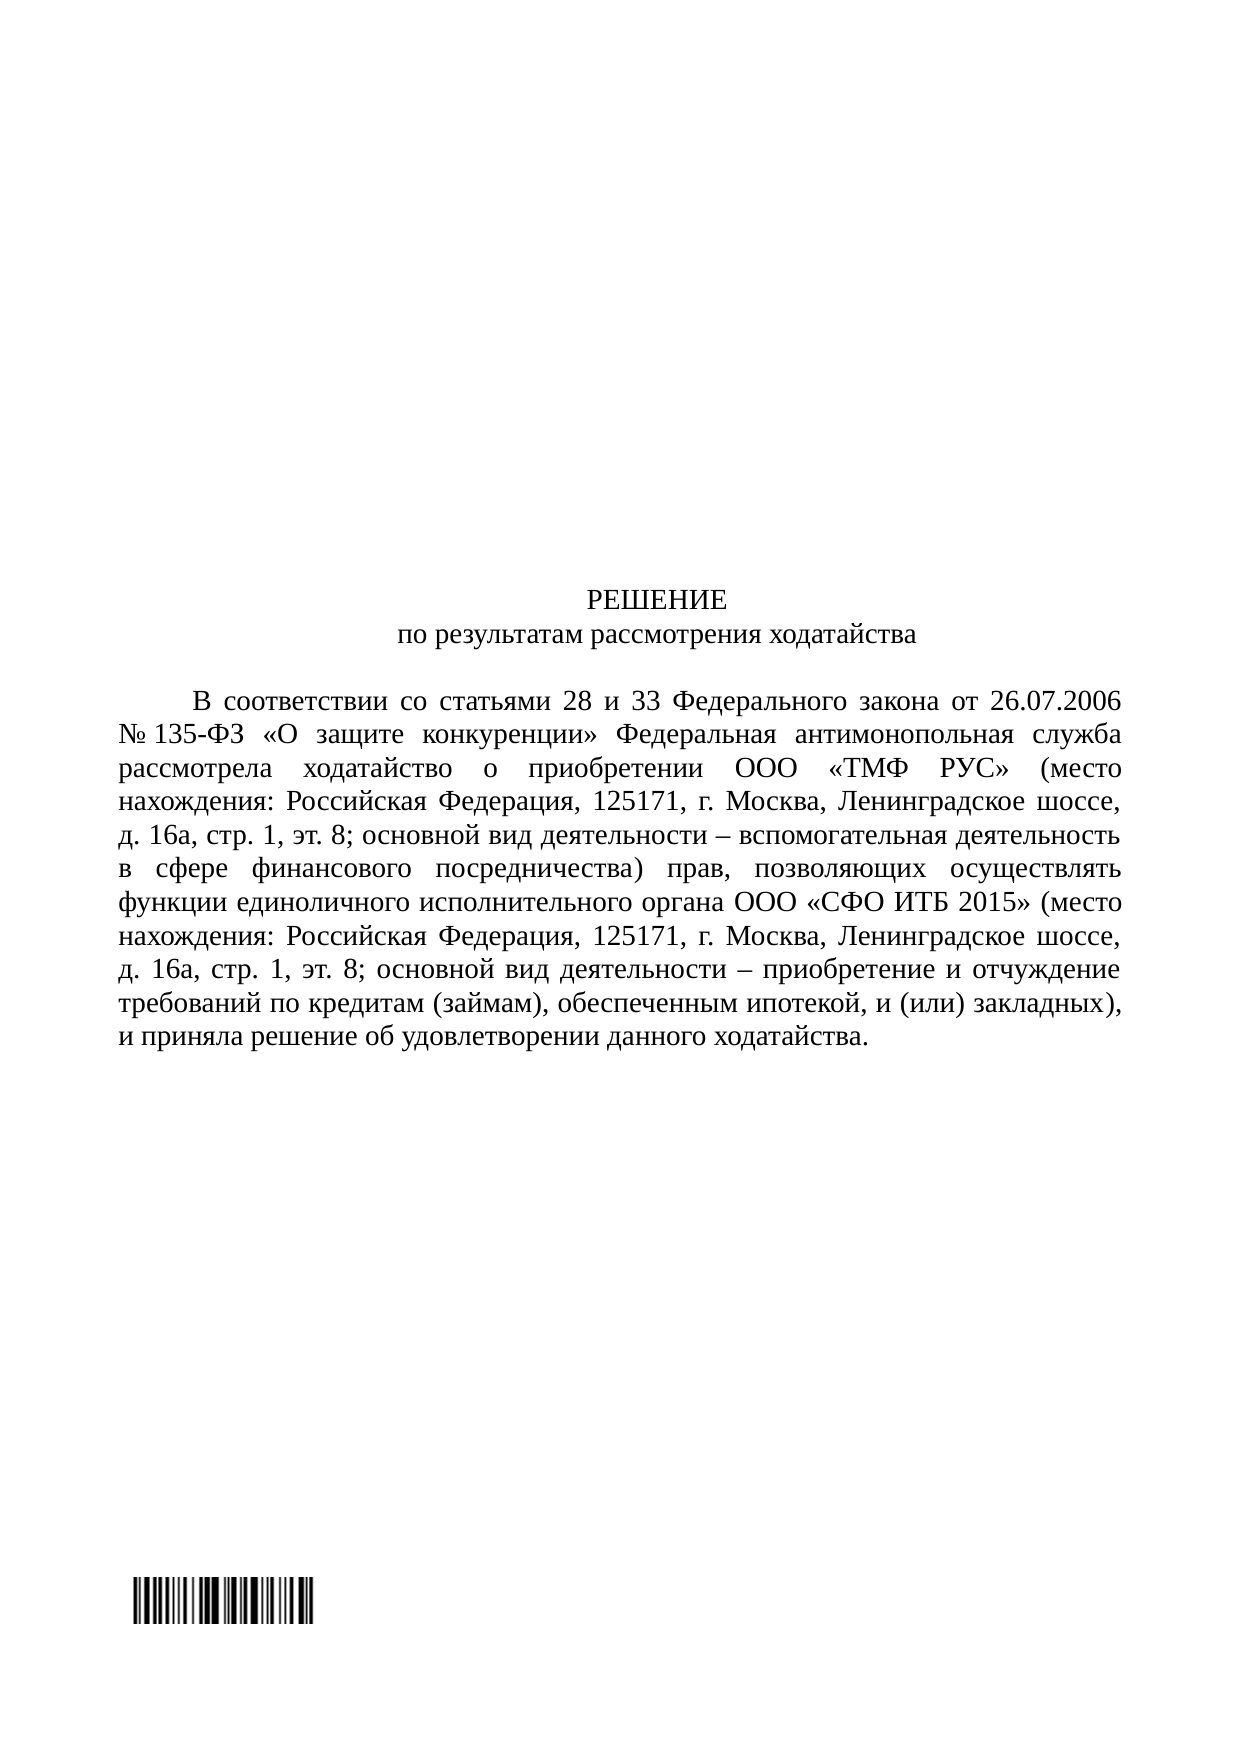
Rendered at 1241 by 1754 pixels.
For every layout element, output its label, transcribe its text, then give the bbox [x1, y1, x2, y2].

text В соответствии со статьями 28 и 33 Федерального закона от 26.07.2006 № 135-ФЗ «О защите конкуренции» Федеральная антимонопольная служба рассмотрела ходатайство о приобретении ООО «ТМФ РУС» (место нахождения: Российская Федерация, 125171, г. Москва, Ленинградское шоссе, д. 16а, стр. 1, эт. 8; основной вид деятельности – вспомогательная деятельность в сфере финансового посредничества) прав, позволяющих осуществлять функции единоличного исполнительного органа ООО «СФО ИТБ 2015» (место нахождения: Российская Федерация, 125171, г. Москва, Ленинградское шоссе, д. 16а, стр. 1, эт. 8; основной вид деятельности – приобретение и отчуждение требований по кредитам (займам), обеспеченным ипотекой, и (или) закладных), и приняла решение об удовлетворении данного ходатайства. [118, 683, 1122, 1052]
table_header [118, 118, 667, 357]
table_header [667, 118, 1108, 357]
picture [118, 1577, 331, 1624]
table_cell [118, 357, 667, 448]
text РЕШЕНИЕ [118, 582, 1122, 616]
text по результатам рассмотрения ходатайства [118, 616, 1122, 649]
table_cell [667, 357, 1108, 448]
